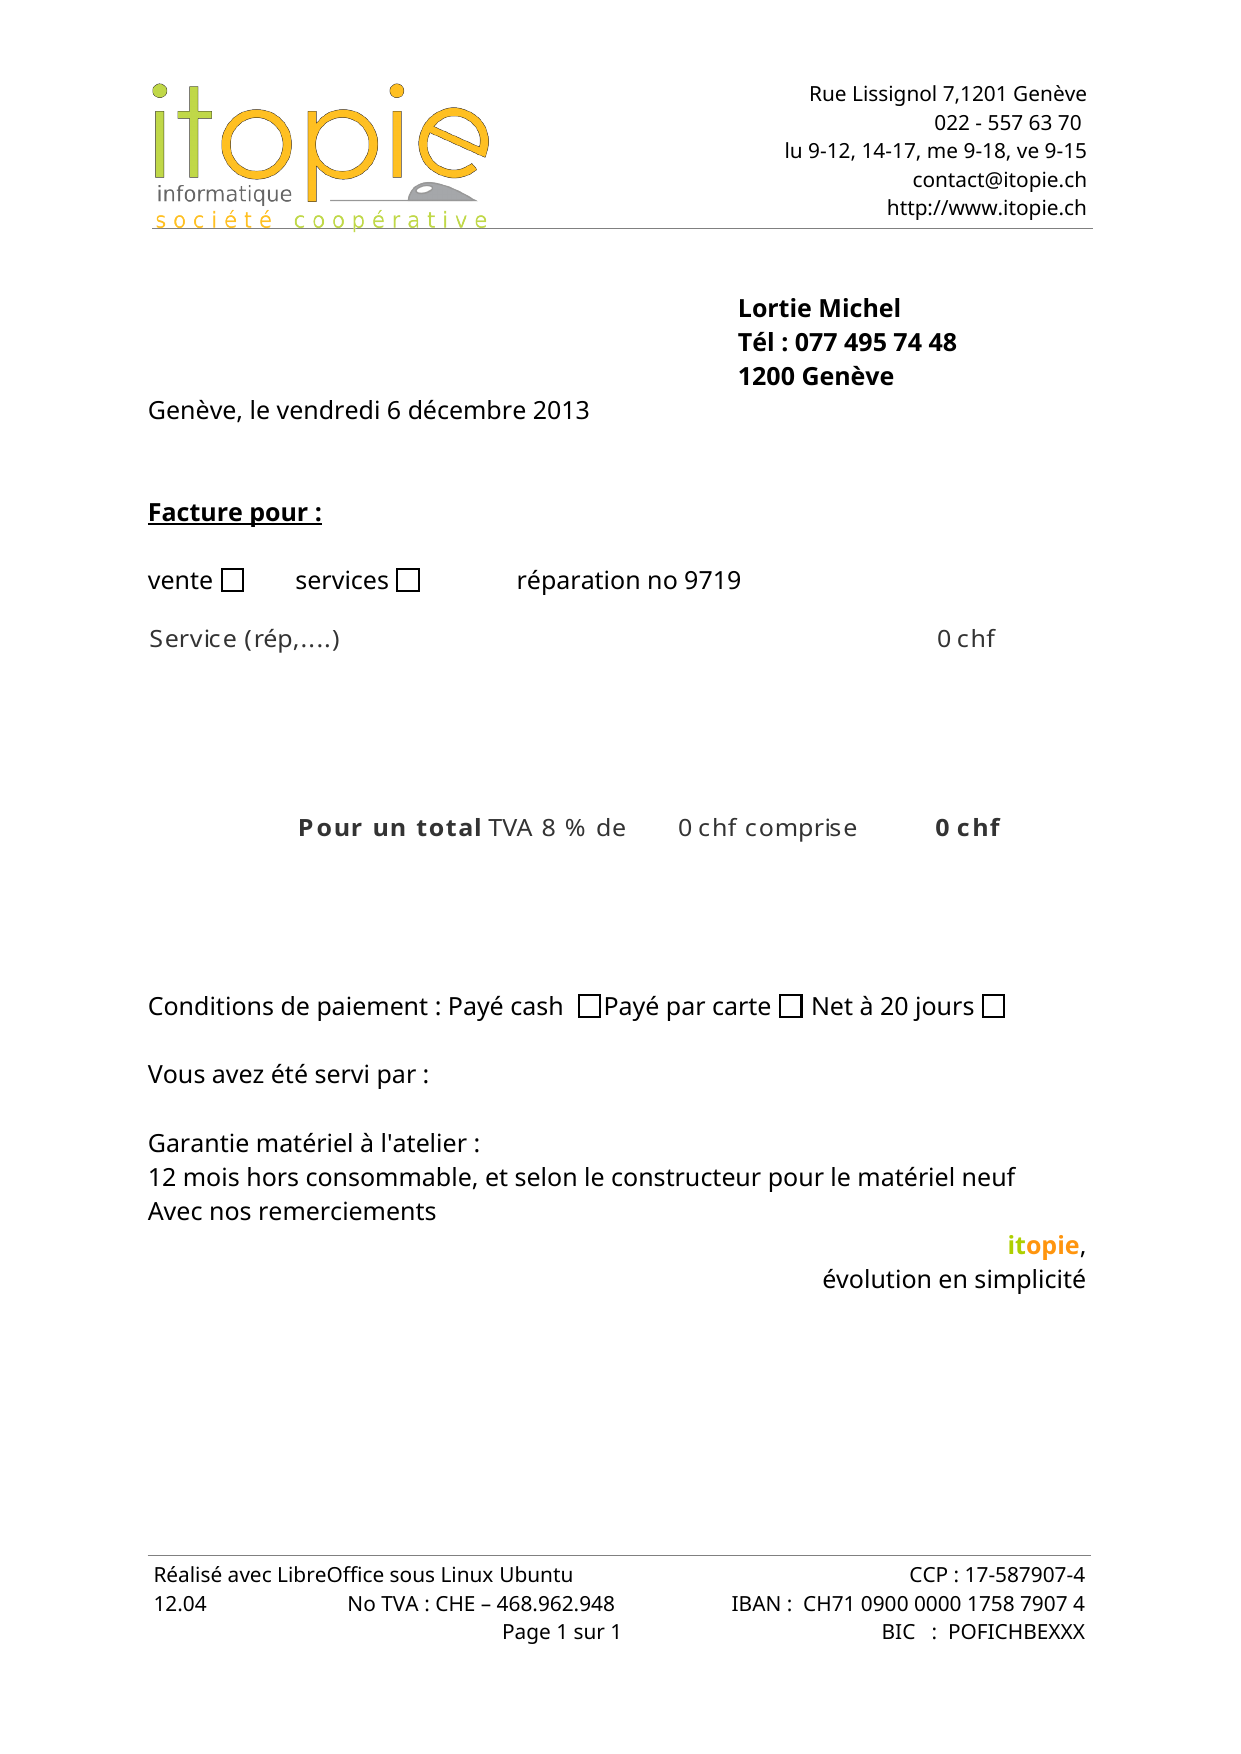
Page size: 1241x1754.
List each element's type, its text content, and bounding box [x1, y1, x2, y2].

text 12 mois hors consommable, et selon le constructeur pour le matériel neuf [148, 1159, 1093, 1193]
text Genève, le vendredi 6 décembre 2013 [148, 392, 1093, 427]
text Lortie Michel [148, 290, 1093, 324]
text Conditions de paiement : Payé cash Payé par carte Net à 20 jours [148, 989, 1093, 1023]
picture [138, 72, 500, 244]
text Facture pour : [148, 495, 1093, 529]
text Avec nos remerciements [148, 1193, 1093, 1227]
text vente services réparation no 9719 [148, 563, 1093, 597]
text évolution en simplicité [148, 1262, 1093, 1296]
text itopie, [148, 1227, 1093, 1262]
text Garantie matériel à l'atelier : [148, 1125, 1093, 1159]
text Vous avez été servi par : [148, 1057, 1093, 1091]
text Tél : 077 495 74 48 [148, 324, 1093, 358]
text 1200 Genève [148, 358, 1093, 392]
